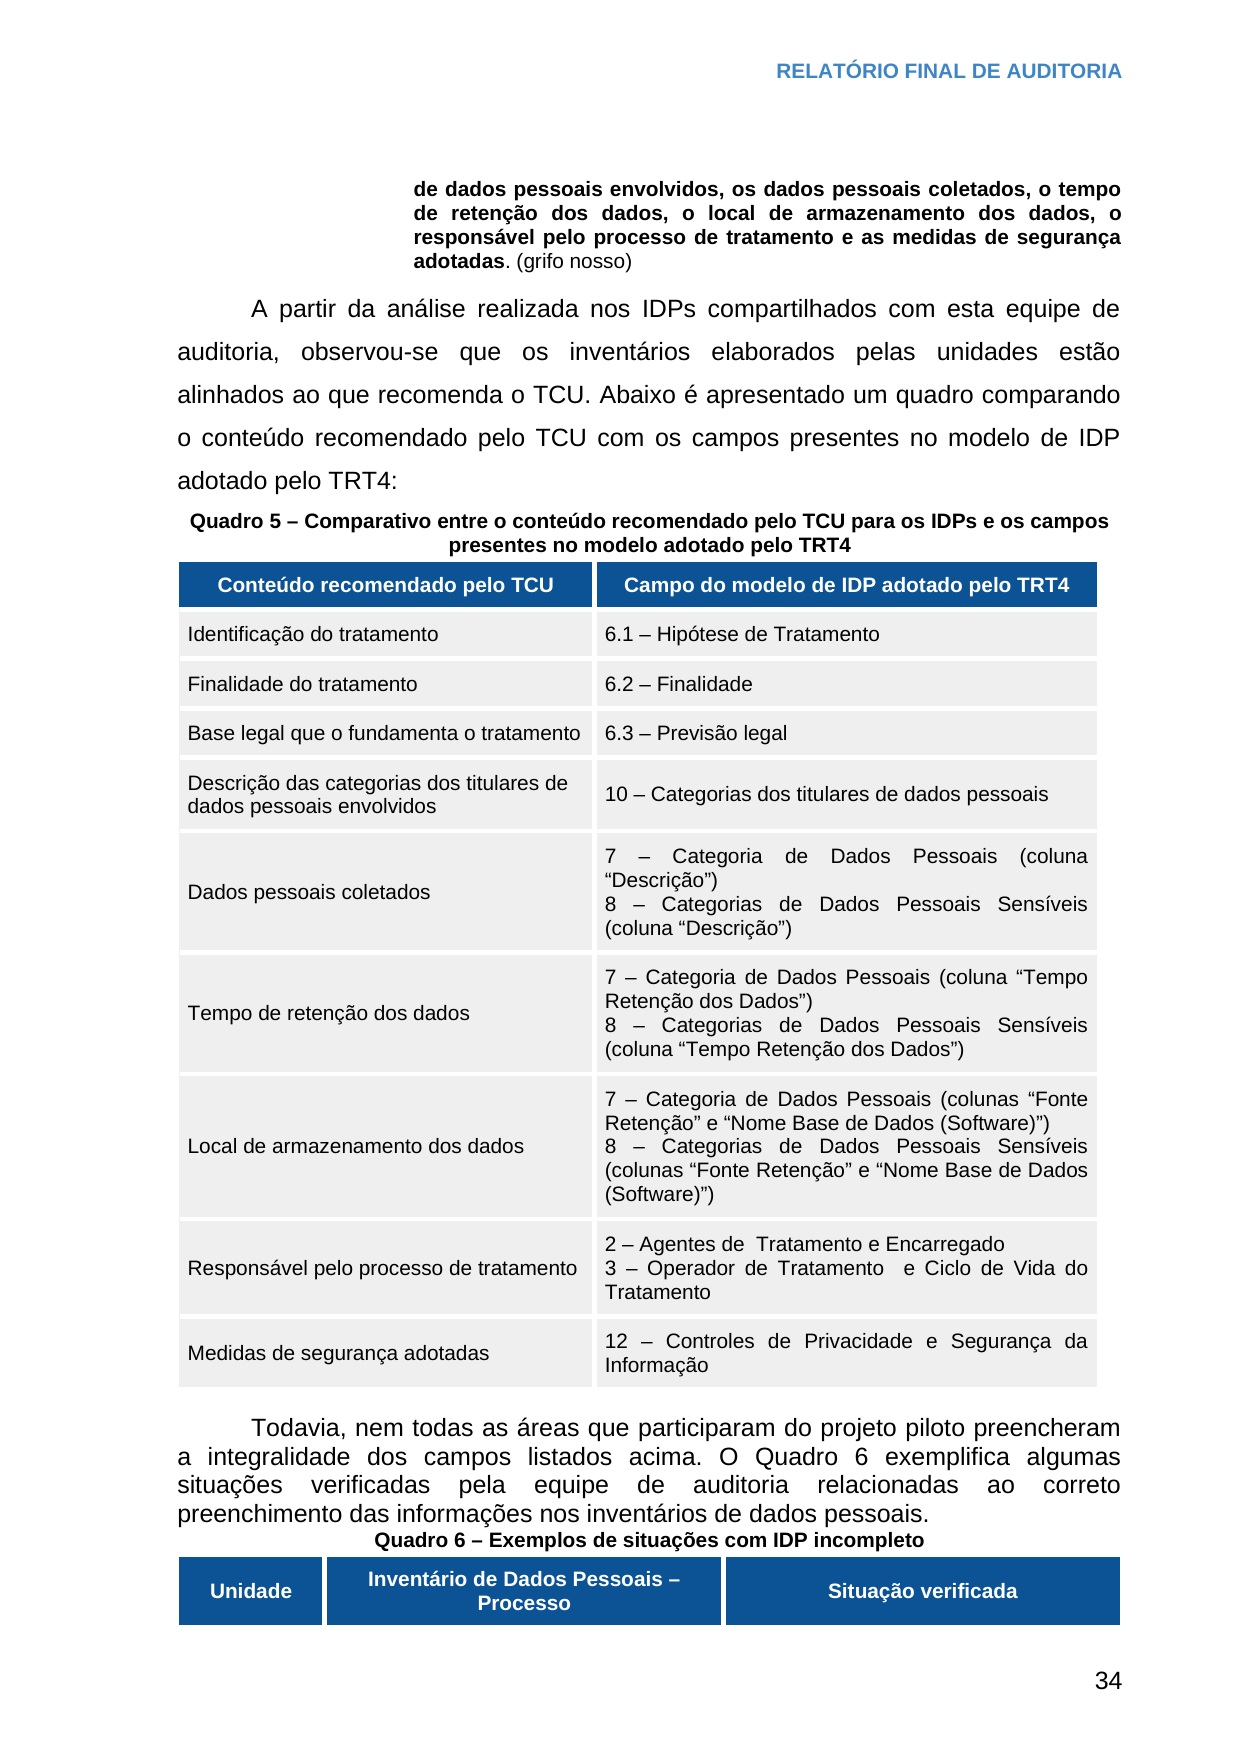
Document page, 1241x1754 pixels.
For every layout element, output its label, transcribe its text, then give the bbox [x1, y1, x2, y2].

table_cell 6.3 – Previsão legal [597, 711, 1097, 755]
table_cell 6.1 – Hipótese de Tratamento [597, 612, 1097, 656]
table_header Situação verificada [726, 1557, 1120, 1625]
table_header Conteúdo recomendado pelo TCU [179, 562, 592, 607]
table_cell Medidas de segurança adotadas [179, 1315, 592, 1387]
table_cell 10 – Categorias dos titulares de dados pessoais [597, 760, 1097, 829]
table_cell 7 – Categoria de Dados Pessoais (coluna “Descrição”) 8 – Categorias de Dados Pessoais Sensíveis (coluna “Descrição”) [597, 833, 1097, 950]
text Quadro 5 – Comparativo entre o conteúdo recomendado pelo TCU para os IDPs e os campos presentes no modelo adotado pelo TRT4 [177, 509, 1122, 557]
table_header Campo do modelo de IDP adotado pelo TRT4 [597, 562, 1097, 607]
table_cell Responsável pelo processo de tratamento [179, 1218, 592, 1314]
table_header Unidade [179, 1557, 322, 1625]
table_cell Local de armazenamento dos dados [179, 1073, 592, 1217]
text de dados pessoais envolvidos, os dados pessoais coletados, o tempo de retenção dos dados, o local de armazenamento dos dados, o responsável pelo processo de tratamento e as medidas de segurança adotadas. (grifo nosso) [413, 177, 1122, 273]
table_cell Base legal que o fundamenta o tratamento [179, 707, 592, 755]
table_cell 6.2 – Finalidade [597, 661, 1097, 706]
table_cell 7 – Categoria de Dados Pessoais (colunas “Fonte Retenção” e “Nome Base de Dados (Software)”) 8 – Categorias de Dados Pessoais Sensíveis (colunas “Fonte Retenção” e “Nome Base de Dados (Software)”) [597, 1076, 1097, 1217]
table_cell 12 – Controles de Privacidade e Segurança da Informação [597, 1319, 1097, 1387]
table_cell Finalidade do tratamento [179, 657, 592, 706]
table_cell Descrição das categorias dos titulares de dados pessoais envolvidos [179, 756, 592, 829]
table_cell Identificação do tratamento [179, 608, 592, 656]
table_cell Dados pessoais coletados [179, 830, 592, 950]
text Todavia, nem todas as áreas que participaram do projeto piloto preencheram a integralidade dos campos listados acima. O Quadro 6 exemplifica algumas situações verificadas pela equipe de auditoria relacionadas ao correto preenchimento das informações nos inventários de dados pessoais. [177, 1413, 1122, 1528]
text Quadro 6 – Exemplos de situações com IDP incompleto [177, 1528, 1122, 1552]
table_cell 2 – Agentes de Tratamento e Encarregado 3 – Operador de Tratamento e Ciclo de Vida do Tratamento [597, 1221, 1097, 1314]
text A partir da análise realizada nos IDPs compartilhados com esta equipe de auditoria, observou-se que os inventários elaborados pelas unidades estão alinhados ao que recomenda o TCU. Abaixo é apresentado um quadro comparando o conteúdo recomendado pelo TCU com os campos presentes no modelo de IDP adotado pelo TRT4: [177, 294, 1122, 495]
table_cell 7 – Categoria de Dados Pessoais (coluna “Tempo Retenção dos Dados”) 8 – Categorias de Dados Pessoais Sensíveis (coluna “Tempo Retenção dos Dados”) [597, 955, 1097, 1071]
table_header Inventário de Dados Pessoais – Processo [327, 1557, 721, 1625]
table_cell Tempo de retenção dos dados [179, 951, 592, 1071]
